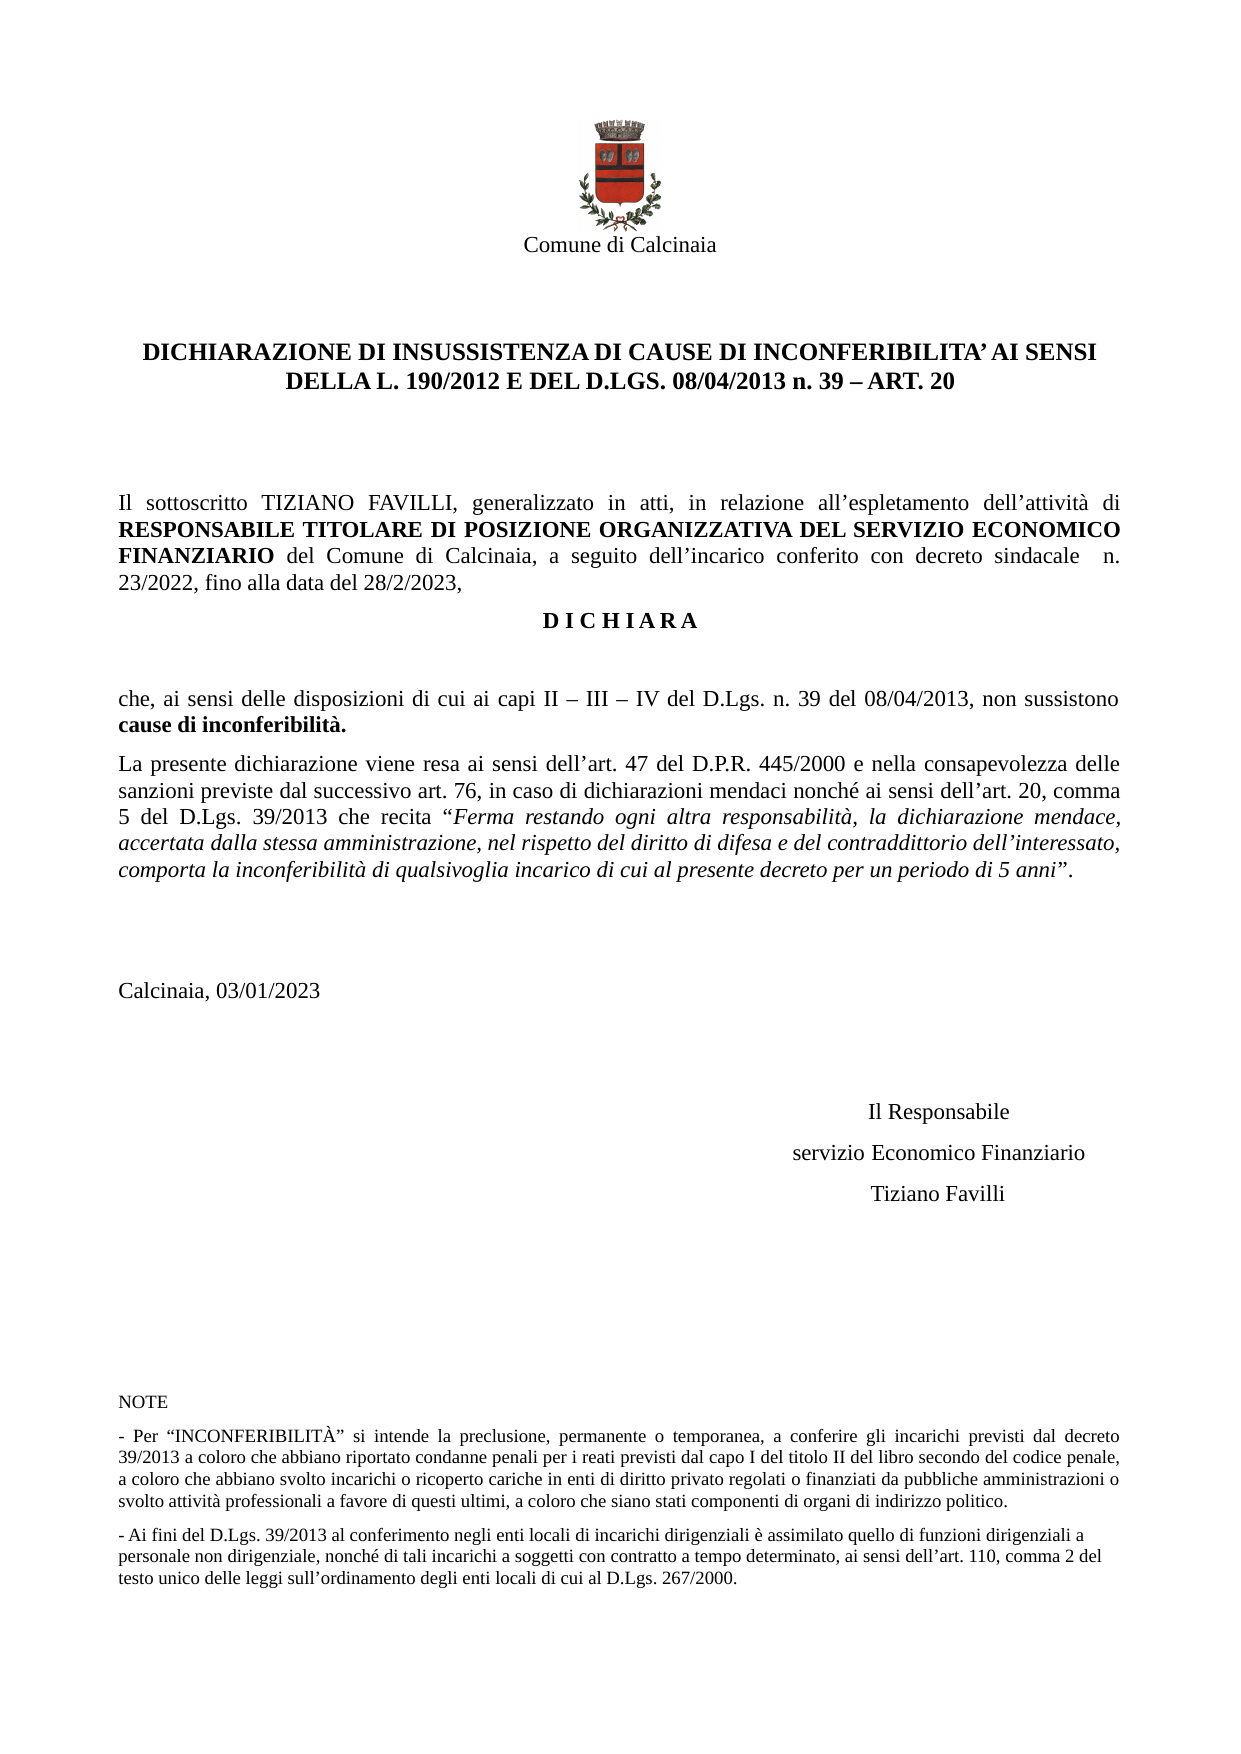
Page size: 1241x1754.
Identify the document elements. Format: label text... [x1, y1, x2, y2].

text - Ai fini del D.Lgs. 39/2013 al conferimento negli enti locali di incarichi dirigenziali è assimilato quello di funzioni dirigenziali a personale non dirigenziale, nonché di tali incarichi a soggetti con contratto a tempo determinato, ai sensi dell’art. 110, comma 2 del testo unico delle leggi sull’ordinamento degli enti locali di cui al D.Lgs. 267/2000. [118, 1523, 1122, 1588]
picture [578, 118, 662, 232]
text Calcinaia, 03/01/2023 [118, 977, 1122, 1003]
text NOTE [118, 1391, 1122, 1412]
text Il Responsabile [756, 1098, 1122, 1125]
text DICHIARAZIONE DI INSUSSISTENZA DI CAUSE DI INCONFERIBILITA’ AI SENSI DELLA L. 190/2012 E DEL D.LGS. 08/04/2013 n. 39 – ART. 20 [118, 337, 1122, 394]
text che, ai sensi delle disposizioni di cui ai capi II – III – IV del D.Lgs. n. 39 del 08/04/2013, non sussistono cause di inconferibilità. [118, 685, 1122, 738]
text Comune di Calcinaia [118, 232, 1122, 258]
text La presente dichiarazione viene resa ai sensi dell’art. 47 del D.P.R. 445/2000 e nella consapevolezza delle sanzioni previste dal successivo art. 76, in caso di dichiarazioni mendaci nonché ai sensi dell’art. 20, comma 5 del D.Lgs. 39/2013 che recita “Ferma restando ogni altra responsabilità, la dichiarazione mendace, accertata dalla stessa amministrazione, nel rispetto del diritto di difesa e del contraddittorio dell’interessato, comporta la inconferibilità di qualsivoglia incarico di cui al presente decreto per un periodo di 5 anni”. [118, 750, 1122, 882]
text servizio Economico Finanziario [756, 1137, 1122, 1166]
text D I C H I A R A [118, 607, 1122, 634]
text - Per “INCONFERIBILITÀ” si intende la preclusione, permanente o temporanea, a conferire gli incarichi previsti dal decreto 39/2013 a coloro che abbiano riportato condanne penali per i reati previsti dal capo I del titolo II del libro secondo del codice penale, a coloro che abbiano svolto incarichi o ricoperto cariche in enti di diritto privato regolati o finanziati da pubbliche amministrazioni o svolto attività professionali a favore di questi ultimi, a coloro che siano stati componenti di organi di indirizzo politico. [118, 1425, 1122, 1511]
text Il sottoscritto TIZIANO FAVILLI, generalizzato in atti, in relazione all’espletamento dell’attività di RESPONSABILE TITOLARE DI POSIZIONE ORGANIZZATIVA DEL SERVIZIO ECONOMICO FINANZIARIO del Comune di Calcinaia, a seguito dell’incarico conferito con decreto sindacale n. 23/2022, fino alla data del 28/2/2023, [118, 489, 1122, 595]
text Tiziano Favilli [118, 1178, 1122, 1207]
